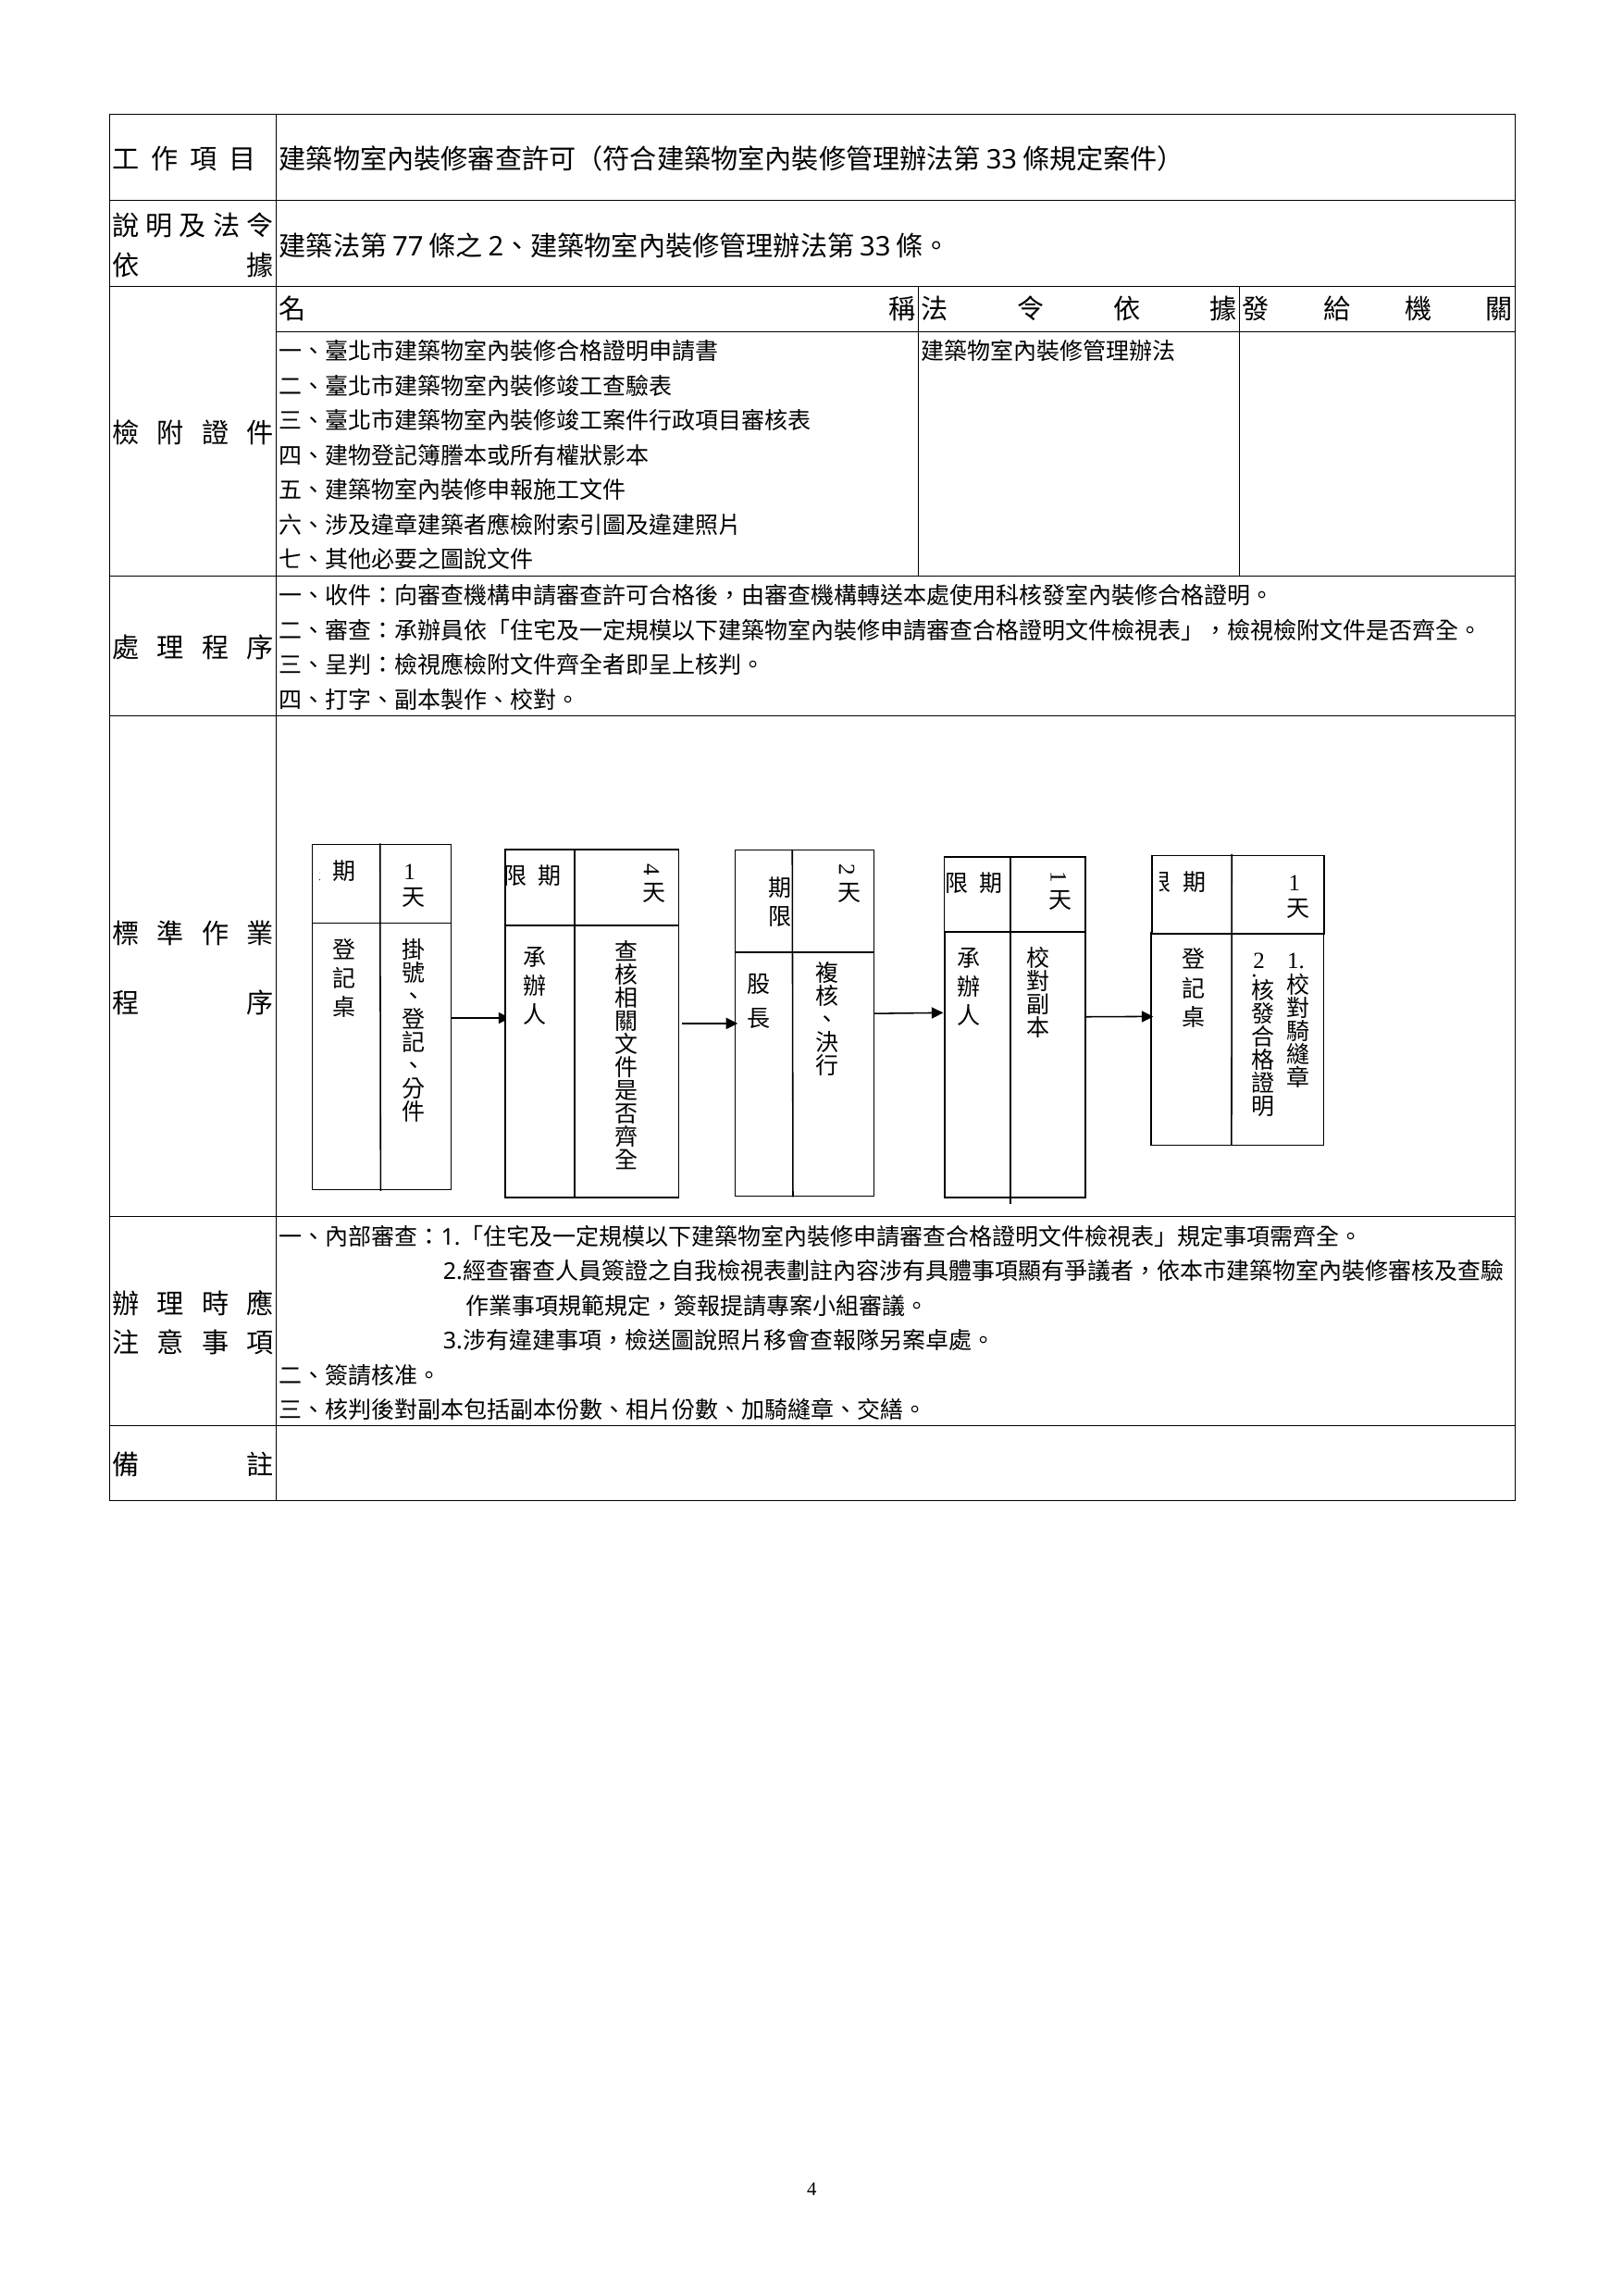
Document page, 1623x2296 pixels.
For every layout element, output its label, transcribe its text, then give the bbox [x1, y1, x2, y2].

table_cell 備註 [110, 1426, 276, 1500]
table_cell 一、內部審查：1.「住宅及一定規模以下建築物室內裝修申請審查合格證明文件檢視表」規定事項需齊全。 2.經查審查人員簽證之自我檢視表劃註內容涉有具體事項顯有爭議者，依本市建築物室內裝修審核及查驗作業事項規範規定，簽報提請專案小組審議。 3.涉有違建事項，檢送圖說照片移會查報隊另案卓處。 二、簽請核准。 三、核判後對副本包括副本份數、相片份數、加騎縫章、交繕。 [277, 1217, 1515, 1425]
table_cell 建築法第77條之2、建築物室內裝修管理辦法第33條。 [277, 201, 1515, 286]
table_header 建築物室內裝修審查許可（符合建築物室內裝修管理辦法第33條規定案件） [277, 115, 1515, 200]
table_cell [277, 716, 1515, 1216]
table_header 工作項目 [110, 115, 276, 200]
table_cell 辦理時應 注意事項 [110, 1217, 276, 1425]
table_cell 發給機關 [1240, 287, 1515, 331]
table_cell 檢附證件 [110, 287, 276, 576]
table_cell 標準作業 程序 [110, 716, 276, 1216]
table_cell 法令依據 [919, 287, 1239, 331]
table_cell 建築物室內裝修管理辦法 [919, 332, 1239, 576]
table_cell 名稱 [277, 287, 918, 331]
table_cell 一、臺北市建築物室內裝修合格證明申請書 二、臺北市建築物室內裝修竣工查驗表 三、臺北市建築物室內裝修竣工案件行政項目審核表 四、建物登記簿謄本或所有權狀影本 五、建築物室內裝修申報施工文件 六、涉及違章建築者應檢附索引圖及違建照片 七、其他必要之圖說文件 [277, 332, 918, 576]
table_cell 說明及法令依據 [110, 201, 276, 286]
table_cell [1240, 332, 1515, 576]
table_cell 一、收件：向審查機構申請審查許可合格後，由審查機構轉送本處使用科核發室內裝修合格證明。 二、審查：承辦員依「住宅及一定規模以下建築物室內裝修申請審查合格證明文件檢視表」，檢視檢附文件是否齊全。 三、呈判：檢視應檢附文件齊全者即呈上核判。 四、打字、副本製作、校對。 [277, 577, 1515, 715]
table_cell 處理程序 [110, 577, 276, 715]
table_cell [277, 1426, 1515, 1500]
